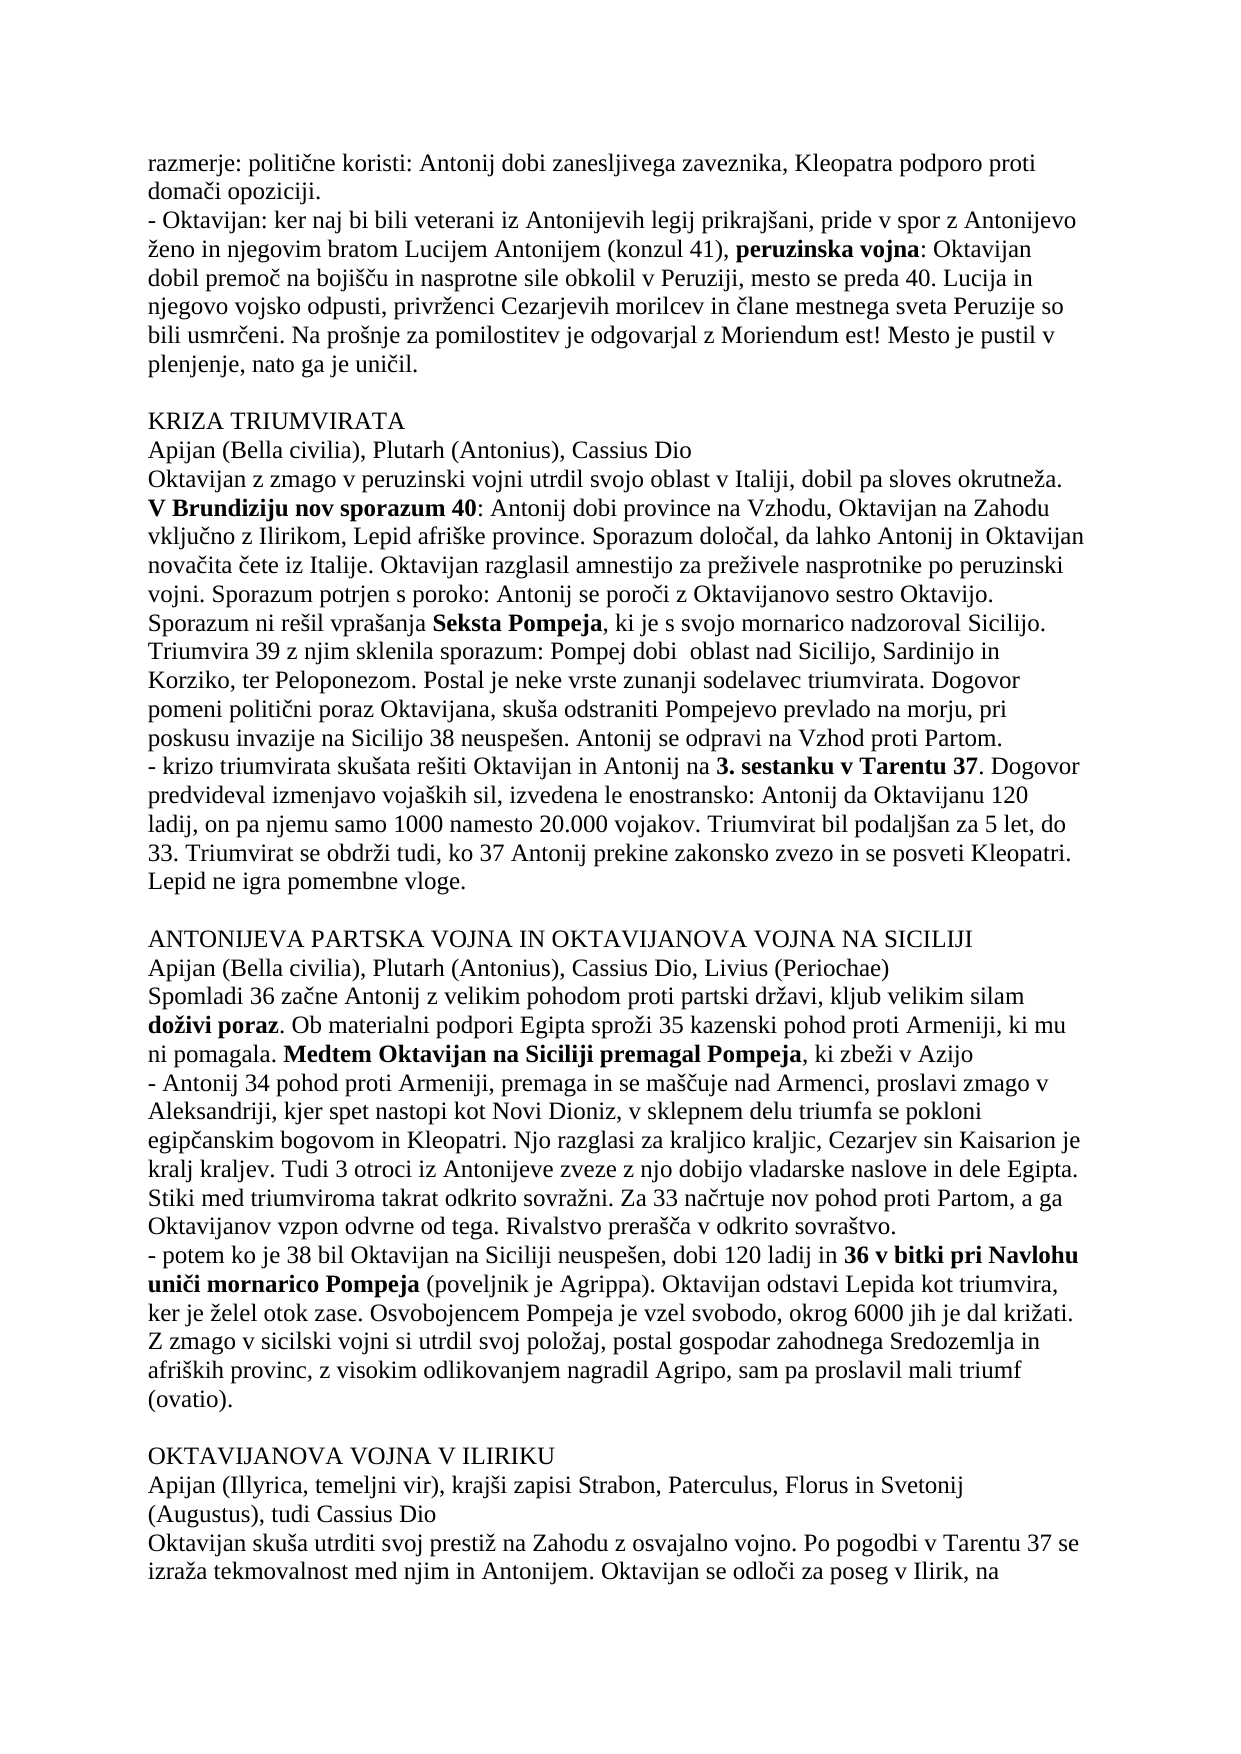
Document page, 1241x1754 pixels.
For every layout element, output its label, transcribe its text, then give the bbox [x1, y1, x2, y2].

text - potem ko je 38 bil Oktavijan na Siciliji neuspešen, dobi 120 ladij in 36 v bitki pri Navlohu uniči mornarico Pompeja (poveljnik je Agrippa). Oktavijan odstavi Lepida kot triumvira, ker je želel otok zase. Osvobojencem Pompeja je vzel svobodo, okrog 6000 jih je dal križati. Z zmago v sicilski vojni si utrdil svoj položaj, postal gospodar zahodnega Sredozemlja in afriških provinc, z visokim odlikovanjem nagradil Agripo, sam pa proslavil mali triumf (ovatio). [148, 1240, 1085, 1413]
text - krizo triumvirata skušata rešiti Oktavijan in Antonij na 3. sestanku v Tarentu 37. Dogovor predvideval izmenjavo vojaških sil, izvedena le enostransko: Antonij da Oktavijanu 120 ladij, on pa njemu samo 1000 namesto 20.000 vojakov. Triumvirat bil podaljšan za 5 let, do 33. Triumvirat se obdrži tudi, ko 37 Antonij prekine zakonsko zvezo in se posveti Kleopatri. Lepid ne igra pomembne vloge. [148, 751, 1085, 895]
text OKTAVIJANOVA VOJNA V ILIRIKU [148, 1441, 1085, 1470]
text Apijan (Bella civilia), Plutarh (Antonius), Cassius Dio [148, 435, 1085, 464]
text - Oktavijan: ker naj bi bili veterani iz Antonijevih legij prikrajšani, pride v spor z Antonijevo ženo in njegovim bratom Lucijem Antonijem (konzul 41), peruzinska vojna: Oktavijan dobil premoč na bojišču in nasprotne sile obkolil v Peruziji, mesto se preda 40. Lucija in njegovo vojsko odpusti, privrženci Cezarjevih morilcev in člane mestnega sveta Peruzije so bili usmrčeni. Na prošnje za pomilostitev je odgovarjal z Moriendum est! Mesto je pustil v plenjenje, nato ga je uničil. [148, 205, 1085, 378]
text Oktavijan skuša utrditi svoj prestiž na Zahodu z osvajalno vojno. Po pogodbi v Tarentu 37 se izraža tekmovalnost med njim in Antonijem. Oktavijan se odloči za poseg v Ilirik, na [148, 1528, 1085, 1585]
text Apijan (Bella civilia), Plutarh (Antonius), Cassius Dio, Livius (Periochae) [148, 953, 1085, 981]
text Oktavijan z zmago v peruzinski vojni utrdil svojo oblast v Italiji, dobil pa sloves okrutneža. V Brundiziju nov sporazum 40: Antonij dobi province na Vzhodu, Oktavijan na Zahodu vključno z Ilirikom, Lepid afriške province. Sporazum določal, da lahko Antonij in Oktavijan novačita čete iz Italije. Oktavijan razglasil amnestijo za preživele nasprotnike po peruzinski vojni. Sporazum potrjen s poroko: Antonij se poroči z Oktavijanovo sestro Oktavijo. Sporazum ni rešil vprašanja Seksta Pompeja, ki je s svojo mornarico nadzoroval Sicilijo. Triumvira 39 z njim sklenila sporazum: Pompej dobi oblast nad Sicilijo, Sardinijo in Korziko, ter Peloponezom. Postal je neke vrste zunanji sodelavec triumvirata. Dogovor pomeni politični poraz Oktavijana, skuša odstraniti Pompejevo prevlado na morju, pri poskusu invazije na Sicilijo 38 neuspešen. Antonij se odpravi na Vzhod proti Partom. [148, 464, 1085, 751]
text ANTONIJEVA PARTSKA VOJNA IN OKTAVIJANOVA VOJNA NA SICILIJI [148, 924, 1085, 953]
text - Antonij 34 pohod proti Armeniji, premaga in se maščuje nad Armenci, proslavi zmago v Aleksandriji, kjer spet nastopi kot Novi Dioniz, v sklepnem delu triumfa se pokloni egipčanskim bogovom in Kleopatri. Njo razglasi za kraljico kraljic, Cezarjev sin Kaisarion je kralj kraljev. Tudi 3 otroci iz Antonijeve zveze z njo dobijo vladarske naslove in dele Egipta. Stiki med triumviroma takrat odkrito sovražni. Za 33 načrtuje nov pohod proti Partom, a ga Oktavijanov vzpon odvrne od tega. Rivalstvo prerašča v odkrito sovraštvo. [148, 1068, 1085, 1240]
text KRIZA TRIUMVIRATA [148, 406, 1085, 435]
text Spomladi 36 začne Antonij z velikim pohodom proti partski državi, kljub velikim silam doživi poraz. Ob materialni podpori Egipta sproži 35 kazenski pohod proti Armeniji, ki mu ni pomagala. Medtem Oktavijan na Siciliji premagal Pompeja, ki zbeži v Azijo [148, 981, 1085, 1068]
text razmerje: politične koristi: Antonij dobi zanesljivega zaveznika, Kleopatra podporo proti domači opoziciji. [148, 148, 1085, 205]
text Apijan (Illyrica, temeljni vir), krajši zapisi Strabon, Paterculus, Florus in Svetonij (Augustus), tudi Cassius Dio [148, 1470, 1085, 1528]
